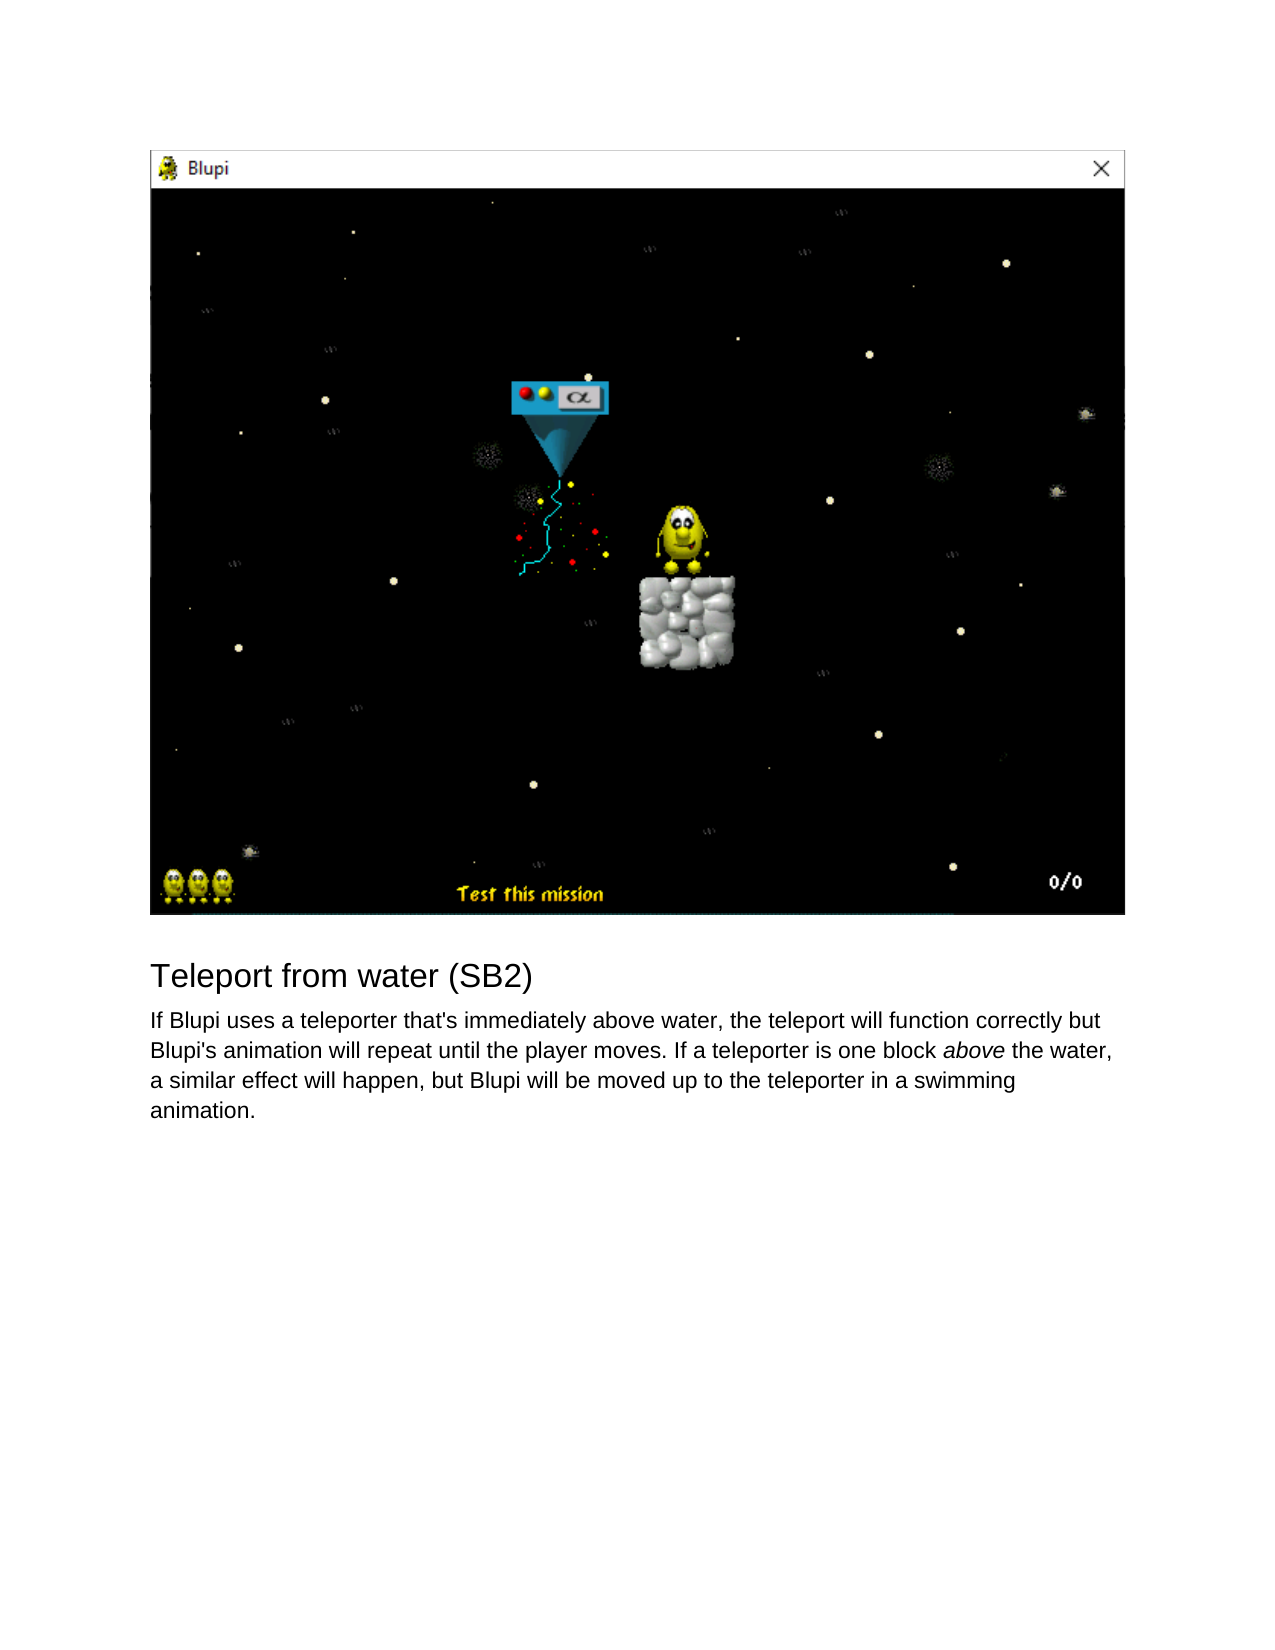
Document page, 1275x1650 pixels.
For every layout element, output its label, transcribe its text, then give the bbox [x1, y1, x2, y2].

subtitle Teleport from water (SB2) [150, 956, 1125, 994]
picture [150, 150, 1125, 915]
text If Blupi uses a teleporter that's immediately above water, the teleport will function correctly but Blupi's animation will repeat until the player moves. If a teleporter is one block above the water, a similar effect will happen, but Blupi will be moved up to the teleporter in a swimming animation. [150, 1007, 1125, 1124]
